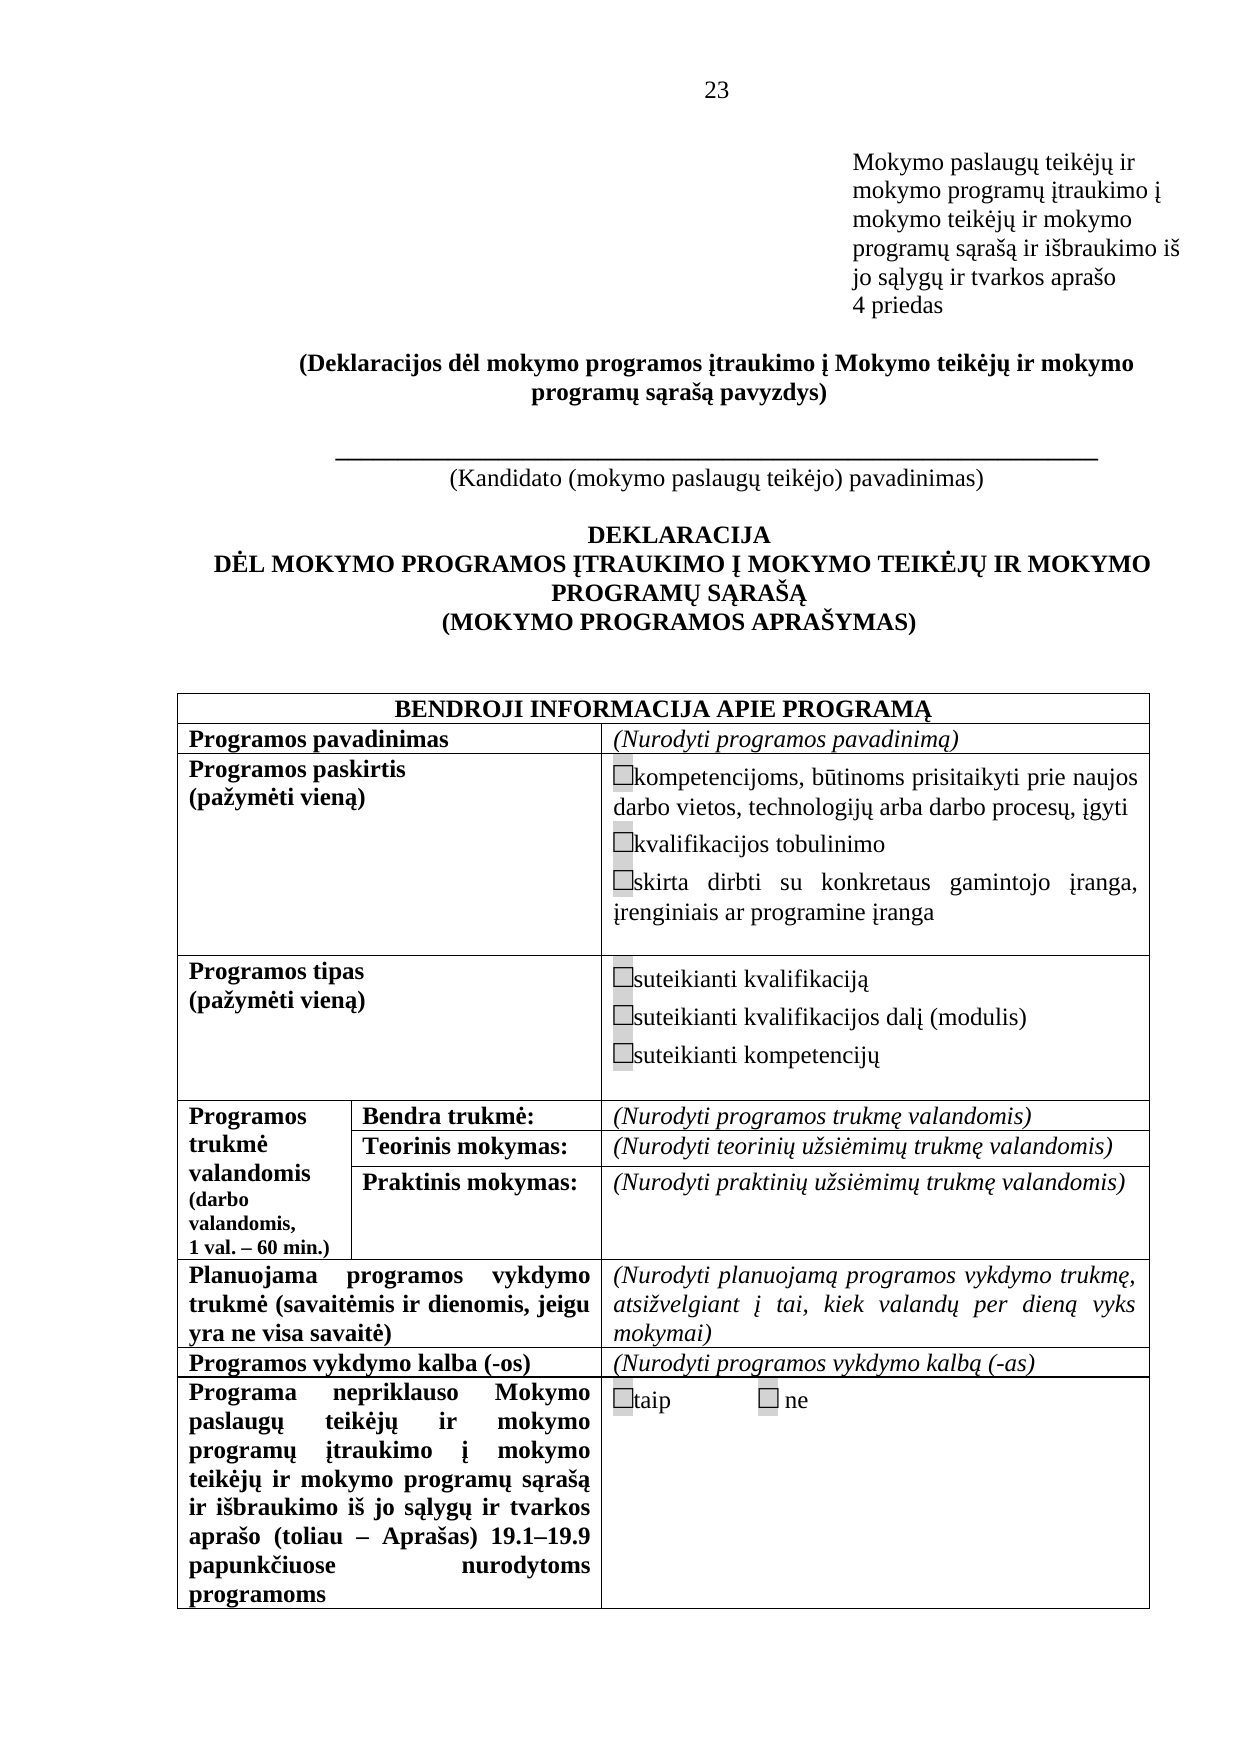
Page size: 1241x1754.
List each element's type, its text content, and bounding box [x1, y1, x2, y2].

table_cell Programos tipas (pažymėti vieną) [178, 956, 601, 1100]
table_cell Programos pavadinimas [178, 724, 601, 753]
table_cell Bendra trukmė: [352, 1101, 601, 1130]
text 4 priedas [852, 291, 1181, 319]
table_cell Teorinis mokymas: [352, 1131, 601, 1166]
table_cell (Nurodyti praktinių užsiėmimų trukmę valandomis) [602, 1167, 1149, 1259]
table_cell Programos vykdymo kalba (-os) [178, 1348, 601, 1376]
table_cell (Nurodyti programos vykdymo kalbą (-as) [602, 1348, 1149, 1376]
text (Deklaracijos dėl mokymo programos įtraukimo į Mokymo teikėjų ir mokymo programų sąrašą pavyzdys) [177, 348, 1181, 406]
table_cell (Nurodyti programos pavadinimą) [602, 724, 1149, 753]
table_cell (Nurodyti teorinių užsiėmimų trukmę valandomis) [602, 1131, 1149, 1166]
table_cell □suteikianti kvalifikaciją □suteikianti kvalifikacijos dalį (modulis) □suteikianti kompetencijų [602, 956, 1149, 1100]
text (MOKYMO PROGRAMOS APRAŠYMAS) [177, 607, 1181, 636]
table_cell Programos trukmė valandomis (darbo valandomis, 1 val. – 60 min.) [178, 1101, 351, 1259]
text jo sąlygų ir tvarkos aprašo [852, 262, 1181, 291]
table_cell (Nurodyti planuojamą programos vykdymo trukmę, atsižvelgiant į tai, kiek valandų per dieną vyks mokymai) [602, 1260, 1149, 1347]
text mokymo programų įtraukimo į [852, 176, 1181, 204]
table_cell Programa nepriklauso Mokymo paslaugų teikėjų ir mokymo programų įtraukimo į mokymo teikėjų ir mokymo programų sąrašą ir išbraukimo iš jo sąlygų ir tvarkos aprašo (toliau – Aprašas) 19.1–19.9 papunkčiuose nurodytoms programoms [178, 1378, 601, 1607]
text Mokymo paslaugų teikėjų ir [852, 147, 1181, 176]
table_cell Praktinis mokymas: [352, 1167, 601, 1259]
table_cell Planuojama programos vykdymo trukmė (savaitėmis ir dienomis, jeigu yra ne visa savaitė) [178, 1260, 601, 1347]
text DEKLARACIJA [177, 521, 1181, 549]
text (Kandidato (mokymo paslaugų teikėjo) pavadinimas) [177, 463, 1181, 492]
text mokymo teikėjų ir mokymo [852, 204, 1181, 233]
table_cell □kompetencijoms, būtinoms prisitaikyti prie naujos darbo vietos, technologijų arba darbo procesų, įgyti □kvalifikacijos tobulinimo □skirta dirbti su konkretaus gamintojo įranga, įrenginiais ar programine įranga [602, 754, 1149, 955]
table_header Bendroji informacija apie programą [178, 694, 1149, 723]
table_cell □taip □ ne [602, 1378, 1149, 1607]
table_cell (Nurodyti programos trukmę valandomis) [602, 1101, 1149, 1130]
table_cell Programos paskirtis (pažymėti vieną) [178, 754, 601, 955]
text _____________________________________________________________ [177, 434, 1181, 463]
text DĖL MOKYMO PROGRAMOS ĮTRAUKIMO Į mokymo teikėjų ir mokymo programų sąrašą [177, 549, 1181, 607]
text programų sąrašą ir išbraukimo iš [852, 233, 1181, 262]
